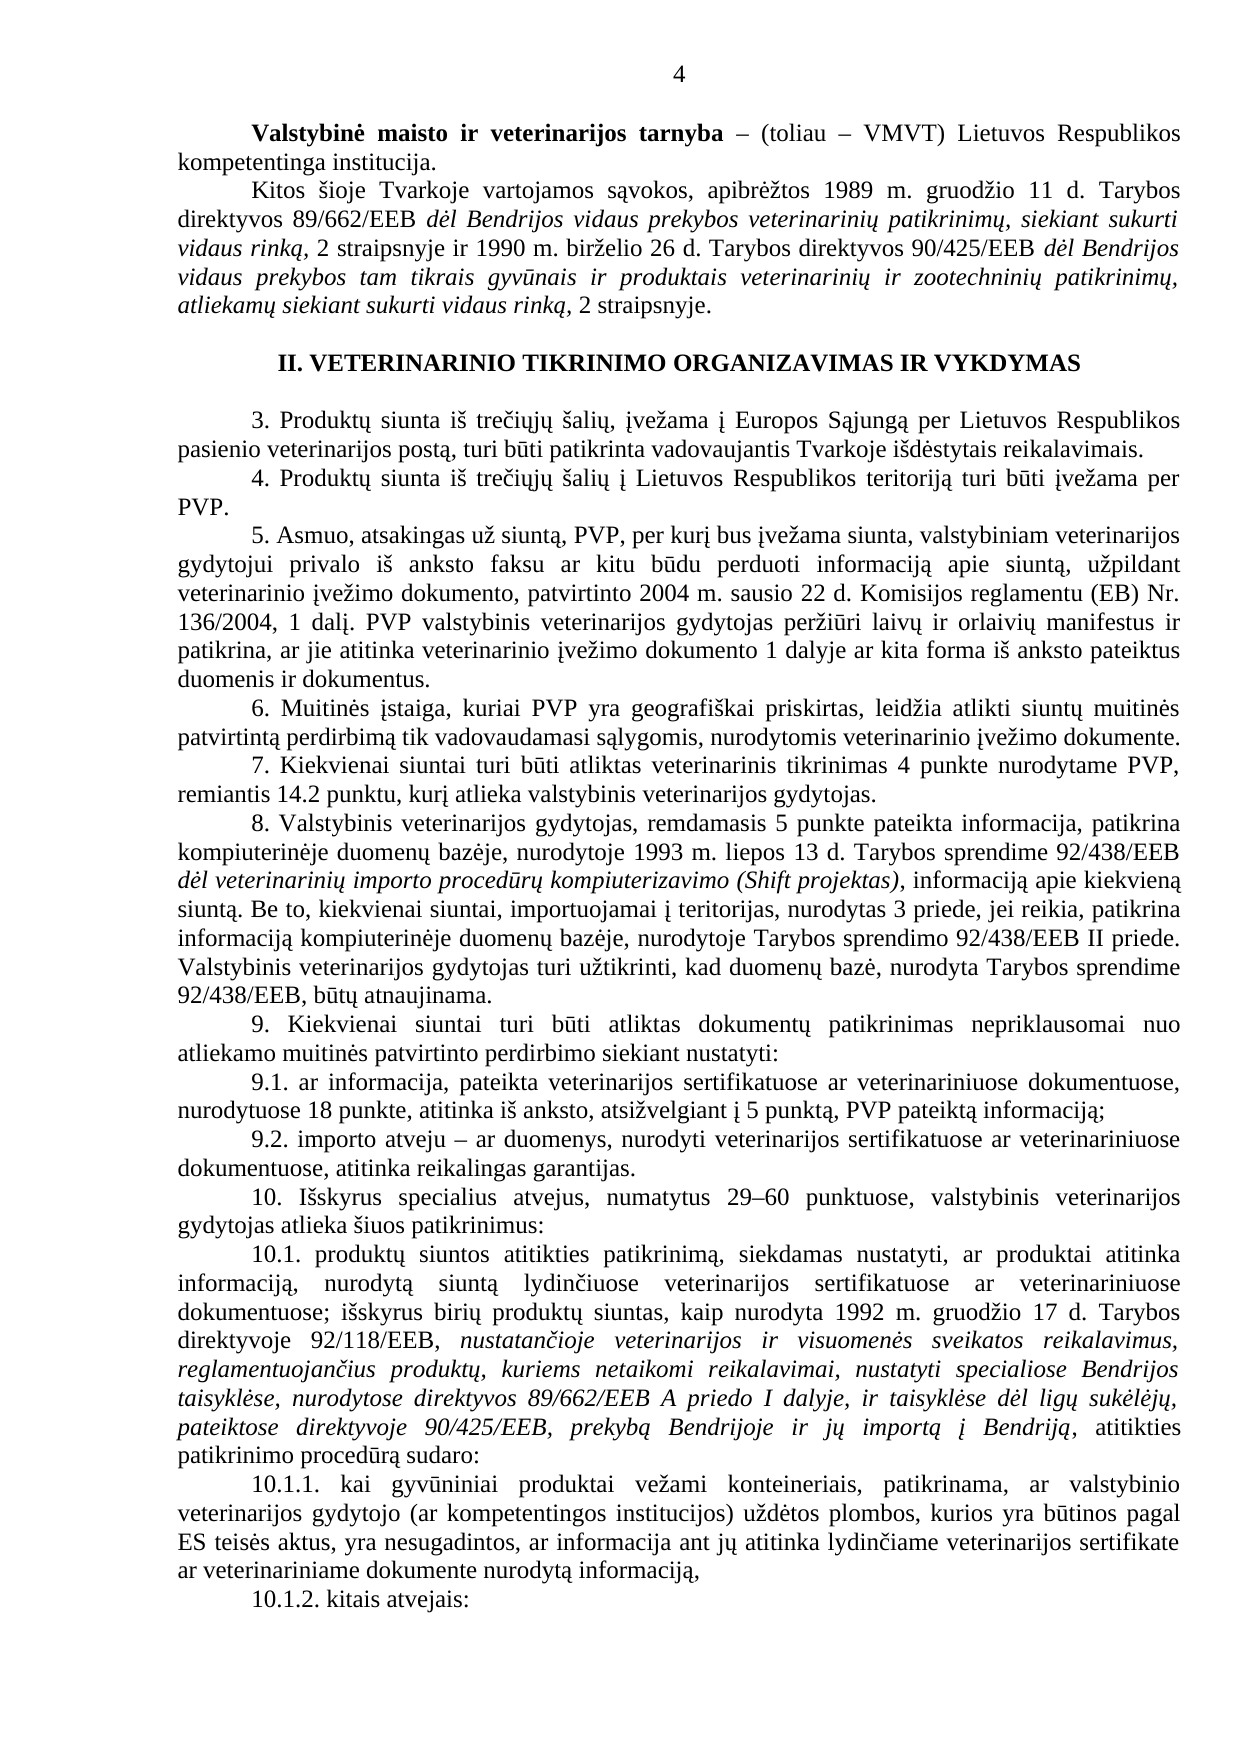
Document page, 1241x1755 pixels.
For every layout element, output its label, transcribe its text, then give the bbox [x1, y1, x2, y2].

text 9.1. ar informacija, pateikta veterinarijos sertifikatuose ar veterinariniuose dokumentuose, nurodytuose 18 punkte, atitinka iš anksto, atsižvelgiant į 5 punktą, PVP pateiktą informaciją; [177, 1067, 1181, 1124]
text 4. Produktų siunta iš trečiųjų šalių į Lietuvos Respublikos teritoriją turi būti įvežama per PVP. [177, 463, 1181, 521]
text 10.1. produktų siuntos atitikties patikrinimą, siekdamas nustatyti, ar produktai atitinka informaciją, nurodytą siuntą lydinčiuose veterinarijos sertifikatuose ar veterinariniuose dokumentuose; išskyrus birių produktų siuntas, kaip nurodyta 1992 m. gruodžio 17 d. Tarybos direktyvoje 92/118/EEB, nustatančioje veterinarijos ir visuomenės sveikatos reikalavimus, reglamentuojančius produktų, kuriems netaikomi reikalavimai, nustatyti specialiose Bendrijos taisyklėse, nurodytose direktyvos 89/662/EEB A priedo I dalyje, ir taisyklėse dėl ligų sukėlėjų, pateiktose direktyvoje 90/425/EEB, prekybą Bendrijoje ir jų importą į Bendriją, atitikties patikrinimo procedūrą sudaro: [177, 1239, 1181, 1469]
text 10.1.1. kai gyvūniniai produktai vežami konteineriais, patikrinama, ar valstybinio veterinarijos gydytojo (ar kompetentingos institucijos) uždėtos plombos, kurios yra būtinos pagal ES teisės aktus, yra nesugadintos, ar informacija ant jų atitinka lydinčiame veterinarijos sertifikate ar veterinariniame dokumente nurodytą informaciją, [177, 1469, 1181, 1584]
text 3. Produktų siunta iš trečiųjų šalių, įvežama į Europos Sąjungą per Lietuvos Respublikos pasienio veterinarijos postą, turi būti patikrinta vadovaujantis Tvarkoje išdėstytais reikalavimais. [177, 406, 1181, 463]
text II. VETERINARINIO TIKRINIMO ORGANIZAVIMAS IR VYKDYMAS [177, 348, 1181, 377]
text Kitos šioje Tvarkoje vartojamos sąvokos, apibrėžtos 1989 m. gruodžio 11 d. Tarybos direktyvos 89/662/EEB dėl Bendrijos vidaus prekybos veterinarinių patikrinimų, siekiant sukurti vidaus rinką, 2 straipsnyje ir 1990 m. birželio 26 d. Tarybos direktyvos 90/425/EEB dėl Bendrijos vidaus prekybos tam tikrais gyvūnais ir produktais veterinarinių ir zootechninių patikrinimų, atliekamų siekiant sukurti vidaus rinką, 2 straipsnyje. [177, 176, 1181, 319]
text 5. Asmuo, atsakingas už siuntą, PVP, per kurį bus įvežama siunta, valstybiniam veterinarijos gydytojui privalo iš anksto faksu ar kitu būdu perduoti informaciją apie siuntą, užpildant veterinarinio įvežimo dokumento, patvirtinto 2004 m. sausio 22 d. Komisijos reglamentu (EB) Nr. 136/2004, 1 dalį. PVP valstybinis veterinarijos gydytojas peržiūri laivų ir orlaivių manifestus ir patikrina, ar jie atitinka veterinarinio įvežimo dokumento 1 dalyje ar kita forma iš anksto pateiktus duomenis ir dokumentus. [177, 521, 1181, 693]
text 10.1.2. kitais atvejais: [177, 1584, 1181, 1613]
text 8. Valstybinis veterinarijos gydytojas, remdamasis 5 punkte pateikta informacija, patikrina kompiuterinėje duomenų bazėje, nurodytoje 1993 m. liepos 13 d. Tarybos sprendime 92/438/EEB dėl veterinarinių importo procedūrų kompiuterizavimo (Shift projektas), informaciją apie kiekvieną siuntą. Be to, kiekvienai siuntai, importuojamai į teritorijas, nurodytas 3 priede, jei reikia, patikrina informaciją kompiuterinėje duomenų bazėje, nurodytoje Tarybos sprendimo 92/438/EEB II priede. Valstybinis veterinarijos gydytojas turi užtikrinti, kad duomenų bazė, nurodyta Tarybos sprendime 92/438/EEB, būtų atnaujinama. [177, 808, 1181, 1009]
text 10. Išskyrus specialius atvejus, numatytus 29–60 punktuose, valstybinis veterinarijos gydytojas atlieka šiuos patikrinimus: [177, 1182, 1181, 1239]
text 6. Muitinės įstaiga, kuriai PVP yra geografiškai priskirtas, leidžia atlikti siuntų muitinės patvirtintą perdirbimą tik vadovaudamasi sąlygomis, nurodytomis veterinarinio įvežimo dokumente. [177, 693, 1181, 751]
text 9. Kiekvienai siuntai turi būti atliktas dokumentų patikrinimas nepriklausomai nuo atliekamo muitinės patvirtinto perdirbimo siekiant nustatyti: [177, 1009, 1181, 1067]
text 9.2. importo atveju – ar duomenys, nurodyti veterinarijos sertifikatuose ar veterinariniuose dokumentuose, atitinka reikalingas garantijas. [177, 1124, 1181, 1182]
text 7. Kiekvienai siuntai turi būti atliktas veterinarinis tikrinimas 4 punkte nurodytame PVP, remiantis 14.2 punktu, kurį atlieka valstybinis veterinarijos gydytojas. [177, 751, 1181, 808]
text Valstybinė maisto ir veterinarijos tarnyba – (toliau – VMVT) Lietuvos Respublikos kompetentinga institucija. [177, 118, 1181, 176]
